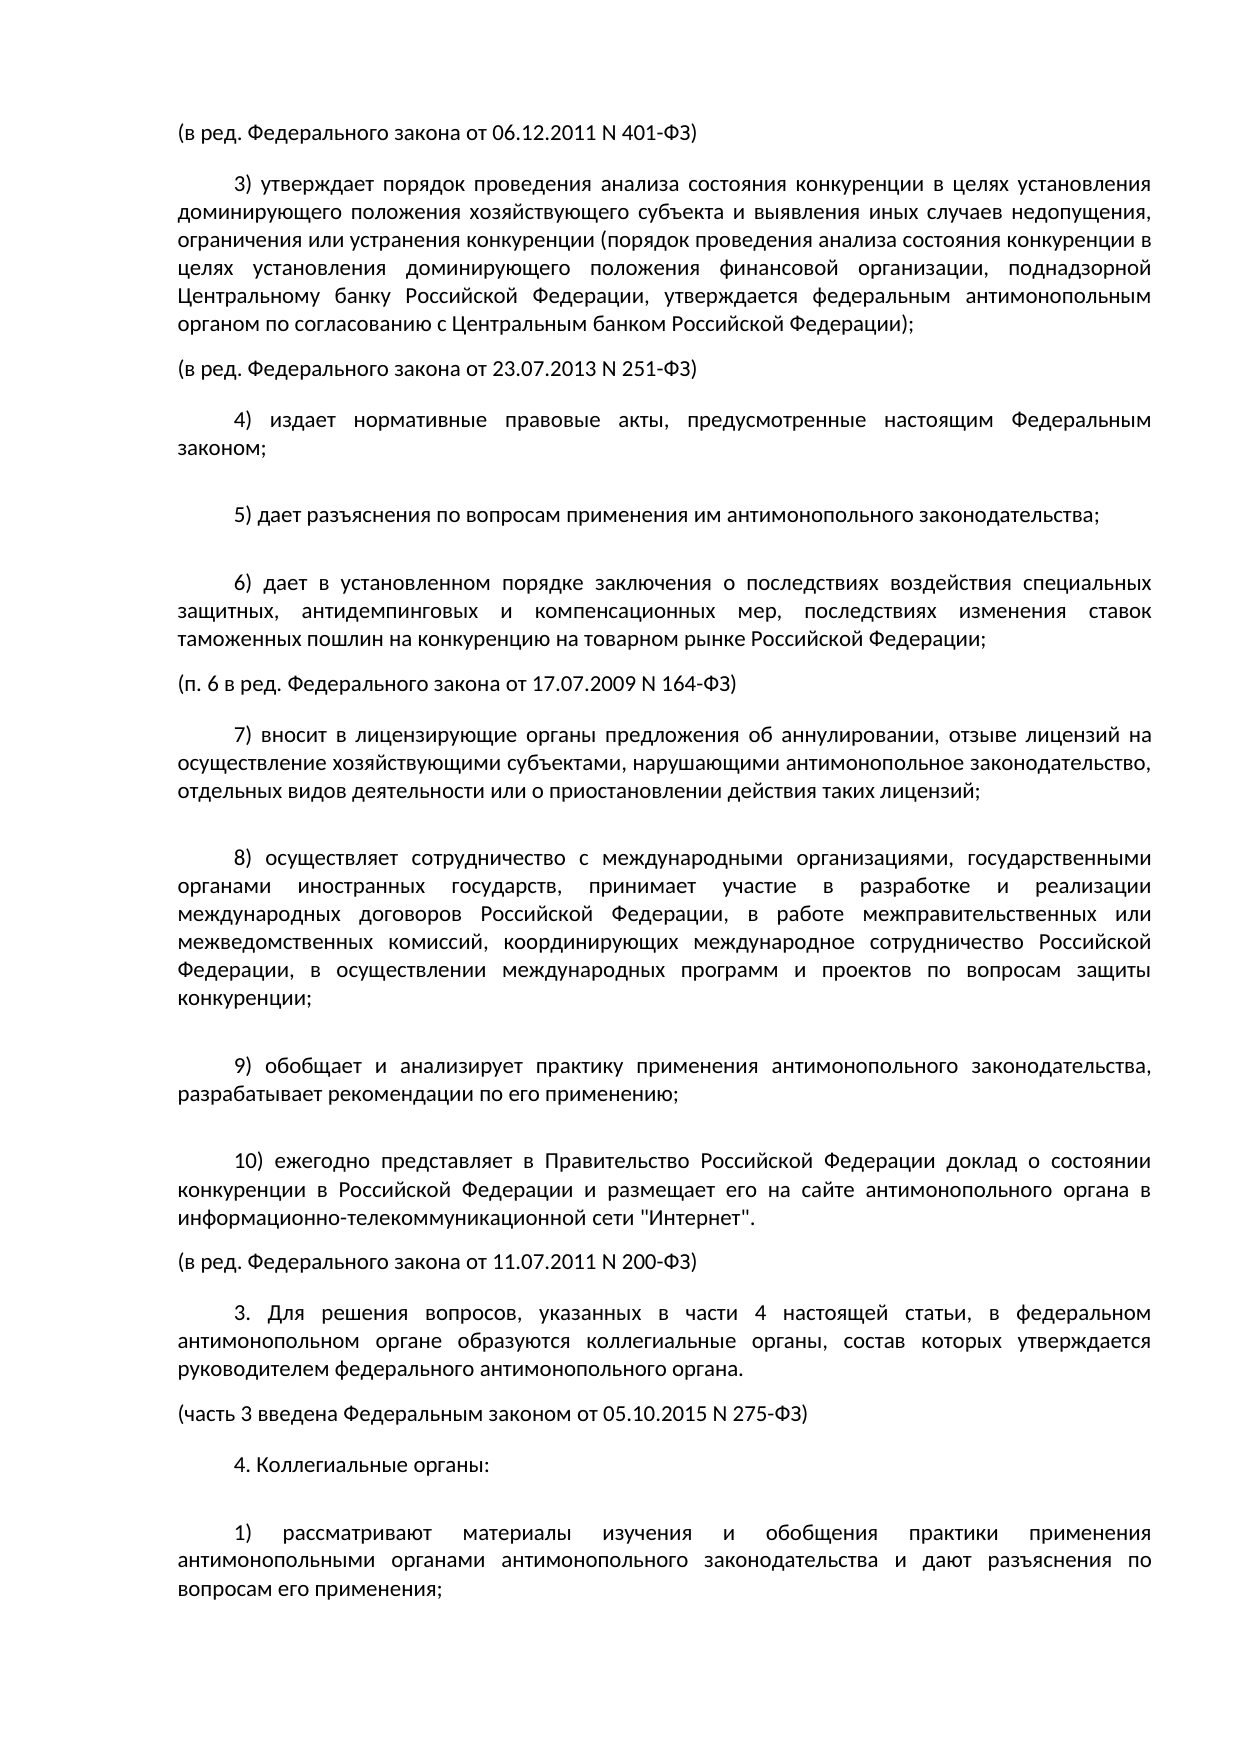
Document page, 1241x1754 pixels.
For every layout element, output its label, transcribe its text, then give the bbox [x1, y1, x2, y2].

text (в ред. Федерального закона от 06.12.2011 N 401-ФЗ) [177, 118, 1152, 146]
text 3. Для решения вопросов, указанных в части 4 настоящей статьи, в федеральном антимонопольном органе образуются коллегиальные органы, состав которых утверждается руководителем федерального антимонопольного органа. [177, 1298, 1152, 1382]
text 10) ежегодно представляет в Правительство Российской Федерации доклад о состоянии конкуренции в Российской Федерации и размещает его на сайте антимонопольного органа в информационно-телекоммуникационной сети "Интернет". [177, 1147, 1152, 1231]
text 5) дает разъяснения по вопросам применения им антимонопольного законодательства; [177, 500, 1152, 528]
text 4) издает нормативные правовые акты, предусмотренные настоящим Федеральным законом; [177, 405, 1152, 461]
text (п. 6 в ред. Федерального закона от 17.07.2009 N 164-ФЗ) [177, 669, 1152, 697]
text 7) вносит в лицензирующие органы предложения об аннулировании, отзыве лицензий на осуществление хозяйствующими субъектами, нарушающими антимонопольное законодательство, отдельных видов деятельности или о приостановлении действия таких лицензий; [177, 720, 1152, 804]
text 4. Коллегиальные органы: [177, 1450, 1152, 1478]
text (часть 3 введена Федеральным законом от 05.10.2015 N 275-ФЗ) [177, 1399, 1152, 1427]
text (в ред. Федерального закона от 23.07.2013 N 251-ФЗ) [177, 354, 1152, 382]
text 9) обобщает и анализирует практику применения антимонопольного законодательства, разрабатывает рекомендации по его применению; [177, 1051, 1152, 1107]
text 8) осуществляет сотрудничество с международными организациями, государственными органами иностранных государств, принимает участие в разработке и реализации международных договоров Российской Федерации, в работе межправительственных или межведомственных комиссий, координирующих международное сотрудничество Российской Федерации, в осуществлении международных программ и проектов по вопросам защиты конкуренции; [177, 843, 1152, 1011]
text 3) утверждает порядок проведения анализа состояния конкуренции в целях установления доминирующего положения хозяйствующего субъекта и выявления иных случаев недопущения, ограничения или устранения конкуренции (порядок проведения анализа состояния конкуренции в целях установления доминирующего положения финансовой организации, поднадзорной Центральному банку Российской Федерации, утверждается федеральным антимонопольным органом по согласованию с Центральным банком Российской Федерации); [177, 169, 1152, 337]
text 6) дает в установленном порядке заключения о последствиях воздействия специальных защитных, антидемпинговых и компенсационных мер, последствиях изменения ставок таможенных пошлин на конкуренцию на товарном рынке Российской Федерации; [177, 568, 1152, 652]
text 1) рассматривают материалы изучения и обобщения практики применения антимонопольными органами антимонопольного законодательства и дают разъяснения по вопросам его применения; [177, 1518, 1152, 1602]
text (в ред. Федерального закона от 11.07.2011 N 200-ФЗ) [177, 1247, 1152, 1275]
